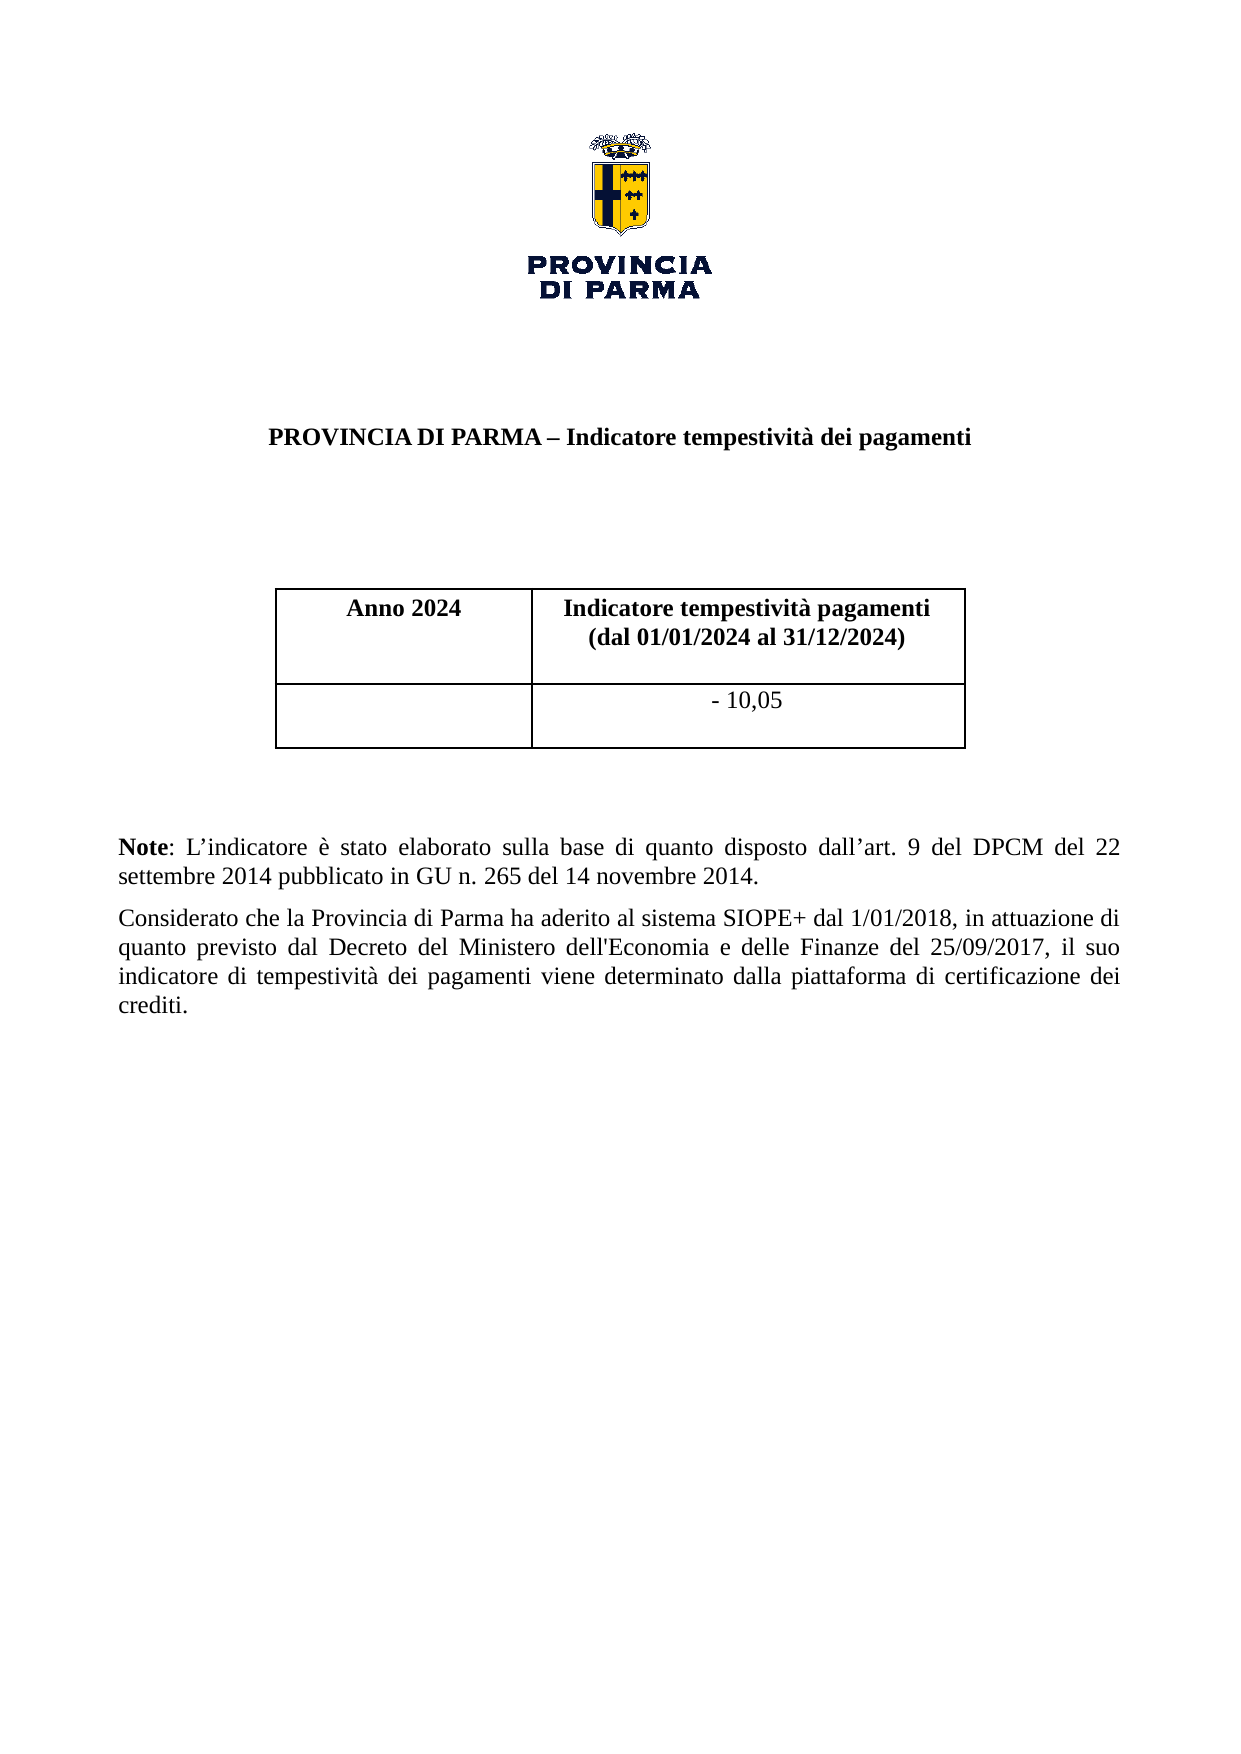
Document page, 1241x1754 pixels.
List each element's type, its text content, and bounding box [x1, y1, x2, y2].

table_cell [277, 685, 531, 747]
text Considerato che la Provincia di Parma ha aderito al sistema SIOPE+ dal 1/01/2018, in attuazione di quanto previsto dal Decreto del Ministero dell'Economia e delle Finanze del 25/09/2017, il suo indicatore di tempestività dei pagamenti viene determinato dalla piattaforma di certificazione dei crediti. [118, 903, 1122, 1019]
text Note: L’indicatore è stato elaborato sulla base di quanto disposto dall’art. 9 del DPCM del 22 settembre 2014 pubblicato in GU n. 265 del 14 novembre 2014. [118, 832, 1122, 890]
table_header Anno 2024 [277, 590, 531, 683]
table_cell - 10,05 [533, 685, 964, 747]
table_header Indicatore tempestività pagamenti (dal 01/01/2024 al 31/12/2024) [533, 590, 964, 683]
picture [511, 118, 730, 316]
text PROVINCIA DI PARMA – Indicatore tempestività dei pagamenti [118, 422, 1122, 451]
